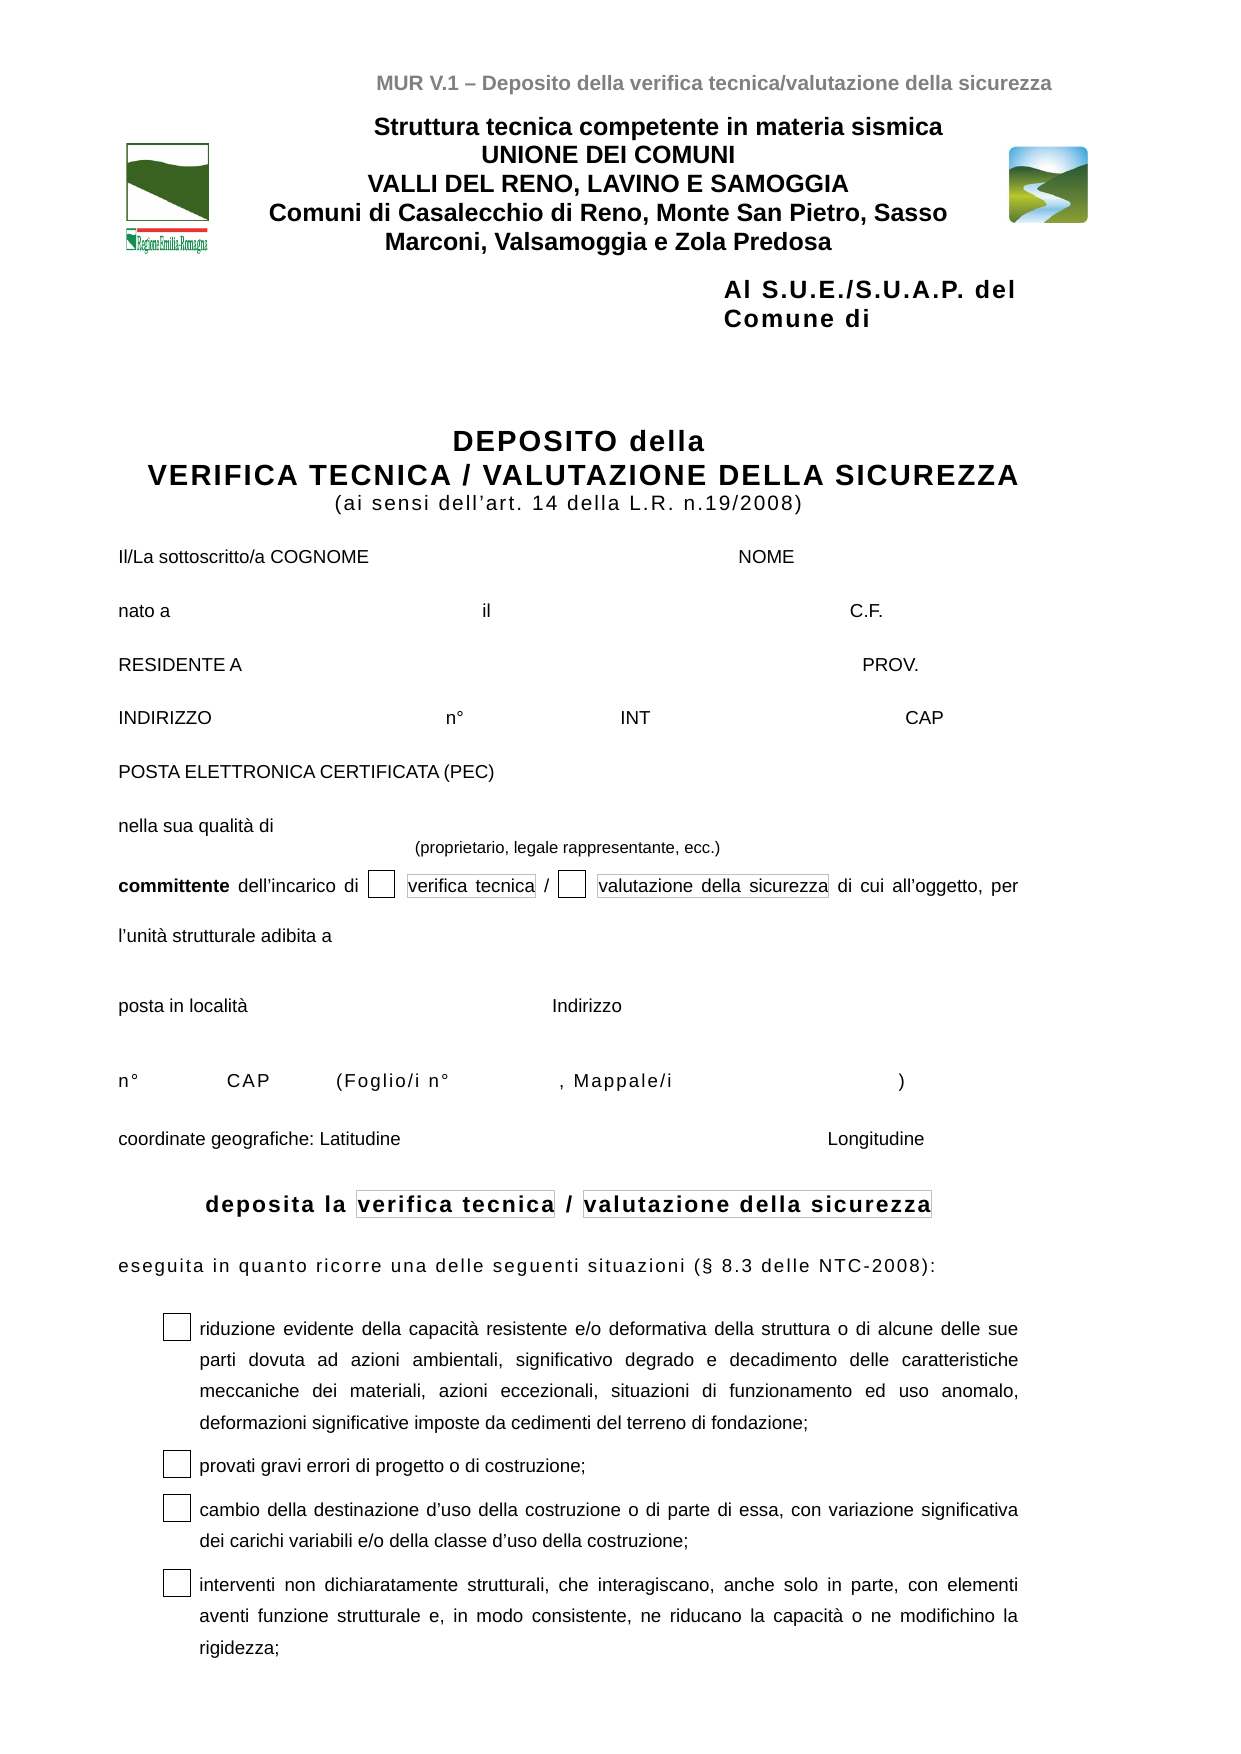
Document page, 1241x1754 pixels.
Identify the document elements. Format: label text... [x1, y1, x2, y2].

text / [555, 1190, 583, 1218]
text cambio della destinazione d’uso della costruzione o di parte di essa, con variazione significativa dei carichi variabili e/o della classe d’uso della costruzione; [162, 1492, 1019, 1554]
text deposita la [118, 1190, 356, 1218]
text riduzione evidente della capacità resistente e/o deformativa della struttura o di alcune delle sue parti dovuta ad azioni ambientali, significativo degrado e decadimento delle caratteristiche meccaniche dei materiali, azioni eccezionali, situazioni di funzionamento ed uso anomalo, deformazioni significative imposte da cedimenti del terreno di fondazione; [162, 1310, 1019, 1435]
picture [126, 228, 208, 254]
text coordinate geografiche: Latitudine Longitudine [118, 1122, 1019, 1151]
text [932, 1190, 1019, 1218]
text (ai sensi dell’art. 14 della L.R. n.19/2008) [118, 491, 1019, 515]
text nato a il C.F. [118, 594, 1019, 623]
text DEPOSITO della [118, 424, 1048, 458]
text VERIFICA TECNICA / VALUTAZIONE DELLA SICUREZZA [118, 458, 1048, 491]
text verifica tecnica [357, 1191, 554, 1217]
text committente dell’incarico di verifica tecnica / valutazione della sicurezza di cui all’oggetto, per l’unità strutturale adibita a [118, 869, 1019, 948]
text POSTA ELETTRONICA CERTIFICATA (PEC) [118, 755, 1019, 784]
text interventi non dichiaratamente strutturali, che interagiscano, anche solo in parte, con elementi aventi funzione strutturale e, in modo consistente, ne riducano la capacità o ne modifichino la rigidezza; [162, 1567, 1019, 1660]
picture [126, 143, 209, 221]
text posta in località Indirizzo [118, 989, 1019, 1018]
text valutazione della sicurezza [584, 1191, 931, 1217]
text n° CAP (Foglio/i n° , Mappale/i ) [118, 1047, 1019, 1097]
text RESIDENTE A PROV. [118, 648, 1019, 676]
text (proprietario, legale rappresentante, ecc.) [118, 838, 1019, 857]
text eseguita in quanto ricorre una delle seguenti situazioni (§ 8.3 delle NTC-2008): [118, 1255, 1019, 1276]
text nella sua qualità di [118, 809, 1019, 838]
text INDIRIZZO n° INT CAP [118, 701, 1019, 730]
subtitle Al S.U.E./S.U.A.P. del Comune di [723, 276, 1052, 333]
text MUR V.1 – Deposito della verifica tecnica/valutazione della sicurezza [118, 71, 1052, 95]
text provati gravi errori di progetto o di costruzione; [162, 1448, 1019, 1479]
text Il/La sottoscritto/a COGNOME NOME [118, 540, 1019, 569]
